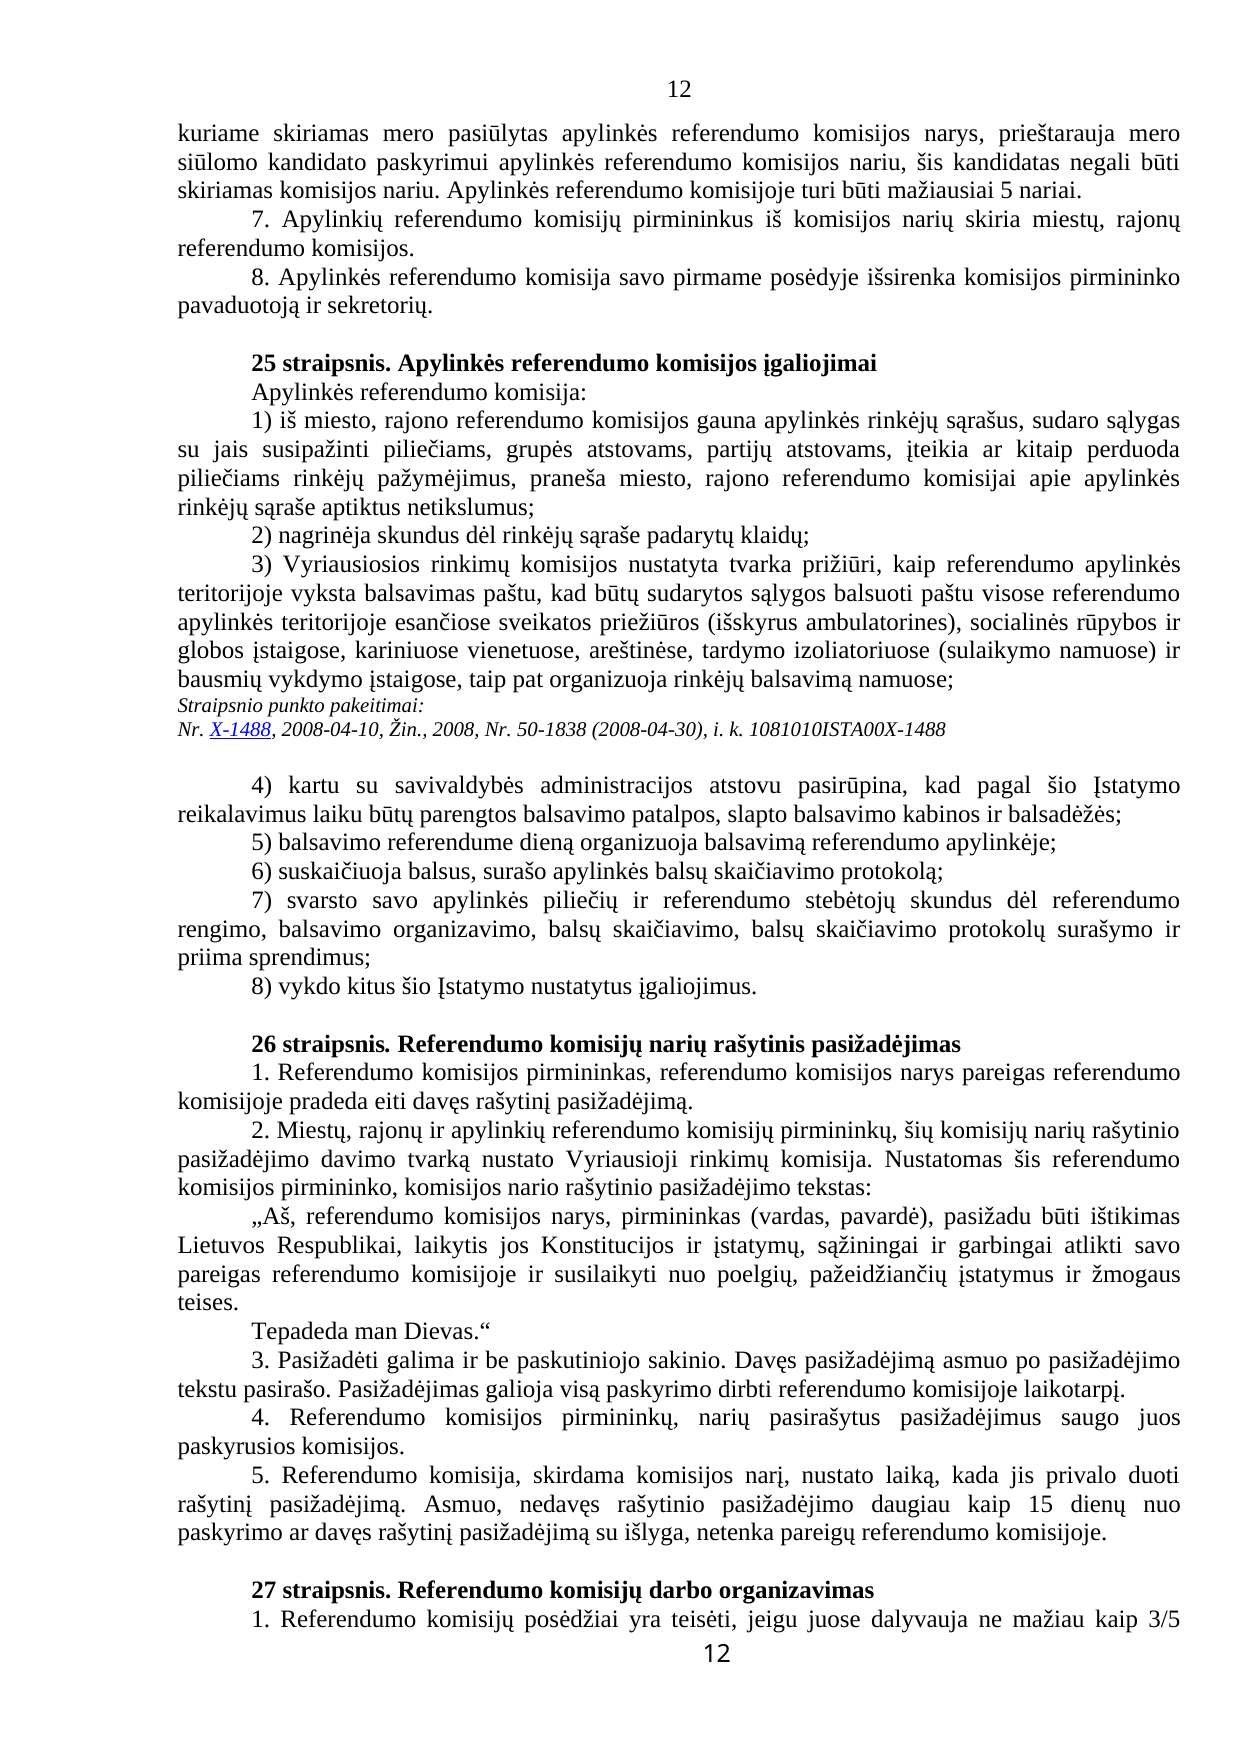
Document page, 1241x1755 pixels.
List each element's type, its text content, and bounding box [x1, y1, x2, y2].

text 3) Vyriausiosios rinkimų komisijos nustatyta tvarka prižiūri, kaip referendumo apylinkės teritorijoje vyksta balsavimas paštu, kad būtų sudarytos sąlygos balsuoti paštu visose referendumo apylinkės teritorijoje esančiose sveikatos priežiūros (išskyrus ambulatorines), socialinės rūpybos ir globos įstaigose, kariniuose vienetuose, areštinėse, tardymo izoliatoriuose (sulaikymo namuose) ir bausmių vykdymo įstaigose, taip pat organizuoja rinkėjų balsavimą namuose; [177, 549, 1181, 693]
text 4) kartu su savivaldybės administracijos atstovu pasirūpina, kad pagal šio Įstatymo reikalavimus laiku būtų parengtos balsavimo patalpos, slapto balsavimo kabinos ir balsadėžės; [177, 770, 1181, 827]
text 4. Referendumo komisijos pirmininkų, narių pasirašytus pasižadėjimus saugo juos paskyrusios komisijos. [177, 1402, 1181, 1460]
text 7) svarsto savo apylinkės piliečių ir referendumo stebėtojų skundus dėl referendumo rengimo, balsavimo organizavimo, balsų skaičiavimo, balsų skaičiavimo protokolų surašymo ir priima sprendimus; [177, 885, 1181, 971]
text kuriame skiriamas mero pasiūlytas apylinkės referendumo komisijos narys, prieštarauja mero siūlomo kandidato paskyrimui apylinkės referendumo komisijos nariu, šis kandidatas negali būti skiriamas komisijos nariu. Apylinkės referendumo komisijoje turi būti mažiausiai 5 nariai. [177, 118, 1181, 204]
text 8. Apylinkės referendumo komisija savo pirmame posėdyje išsirenka komisijos pirmininko pavaduotoją ir sekretorių. [177, 262, 1181, 319]
text 1. Referendumo komisijų posėdžiai yra teisėti, jeigu juose dalyvauja ne mažiau kaip 3/5 [177, 1604, 1181, 1632]
subtitle 26 straipsnis. Referendumo komisijų narių rašytinis pasižadėjimas [177, 1029, 1181, 1057]
text Straipsnio punkto pakeitimai: [177, 693, 1181, 717]
text Nr. X-1488, 2008-04-10, Žin., 2008, Nr. 50-1838 (2008-04-30), i. k. 1081010ISTA00X-1488 [177, 717, 1181, 741]
text 2) nagrinėja skundus dėl rinkėjų sąraše padarytų klaidų; [177, 521, 1181, 549]
subtitle 27 straipsnis. Referendumo komisijų darbo organizavimas [177, 1575, 1181, 1604]
text 6) suskaičiuoja balsus, surašo apylinkės balsų skaičiavimo protokolą; [177, 856, 1181, 885]
text Tepadeda man Dievas.“ [177, 1316, 1181, 1345]
text 8) vykdo kitus šio Įstatymo nustatytus įgaliojimus. [177, 971, 1181, 1000]
text „Aš, referendumo komisijos narys, pirmininkas (vardas, pavardė), pasižadu būti ištikimas Lietuvos Respublikai, laikytis jos Konstitucijos ir įstatymų, sąžiningai ir garbingai atlikti savo pareigas referendumo komisijoje ir susilaikyti nuo poelgių, pažeidžiančių įstatymus ir žmogaus teises. [177, 1201, 1181, 1316]
text 7. Apylinkių referendumo komisijų pirmininkus iš komisijos narių skiria miestų, rajonų referendumo komisijos. [177, 204, 1181, 262]
text 5) balsavimo referendume dieną organizuoja balsavimą referendumo apylinkėje; [177, 827, 1181, 856]
text 5. Referendumo komisija, skirdama komisijos narį, nustato laiką, kada jis privalo duoti rašytinį pasižadėjimą. Asmuo, nedavęs rašytinio pasižadėjimo daugiau kaip 15 dienų nuo paskyrimo ar davęs rašytinį pasižadėjimą su išlyga, netenka pareigų referendumo komisijoje. [177, 1460, 1181, 1546]
text 3. Pasižadėti galima ir be paskutiniojo sakinio. Davęs pasižadėjimą asmuo po pasižadėjimo tekstu pasirašo. Pasižadėjimas galioja visą paskyrimo dirbti referendumo komisijoje laikotarpį. [177, 1345, 1181, 1402]
text Apylinkės referendumo komisija: [177, 377, 1181, 406]
text 1) iš miesto, rajono referendumo komisijos gauna apylinkės rinkėjų sąrašus, sudaro sąlygas su jais susipažinti piliečiams, grupės atstovams, partijų atstovams, įteikia ar kitaip perduoda piliečiams rinkėjų pažymėjimus, praneša miesto, rajono referendumo komisijai apie apylinkės rinkėjų sąraše aptiktus netikslumus; [177, 406, 1181, 521]
text 1. Referendumo komisijos pirmininkas, referendumo komisijos narys pareigas referendumo komisijoje pradeda eiti davęs rašytinį pasižadėjimą. [177, 1057, 1181, 1115]
subtitle 25 straipsnis. Apylinkės referendumo komisijos įgaliojimai [177, 348, 1181, 377]
text 2. Miestų, rajonų ir apylinkių referendumo komisijų pirmininkų, šių komisijų narių rašytinio pasižadėjimo davimo tvarką nustato Vyriausioji rinkimų komisija. Nustatomas šis referendumo komisijos pirmininko, komisijos nario rašytinio pasižadėjimo tekstas: [177, 1115, 1181, 1201]
